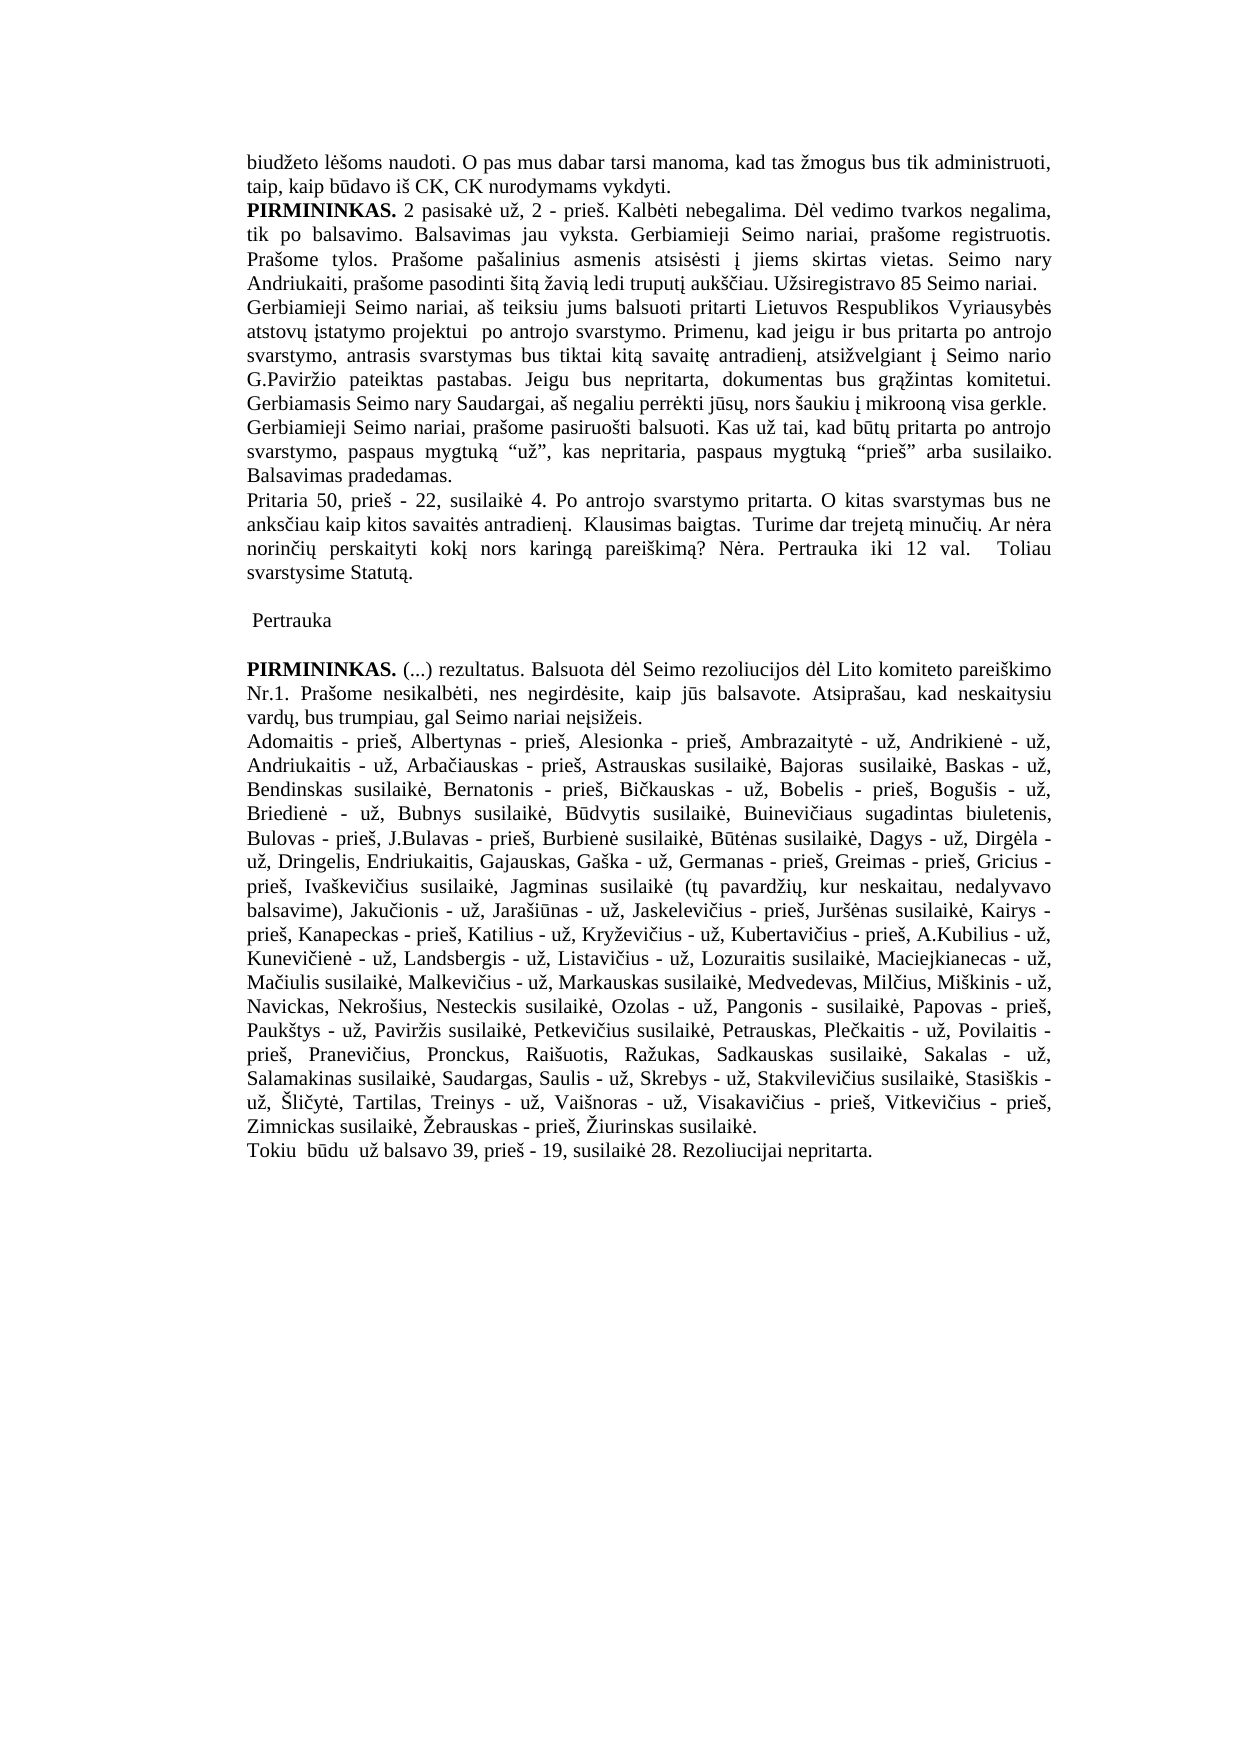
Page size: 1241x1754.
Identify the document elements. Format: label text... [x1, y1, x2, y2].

text Gerbiamieji Seimo nariai, prašome pasiruošti balsuoti. Kas už tai, kad būtų pritarta po antrojo svarstymo, paspaus mygtuką “už”, kas nepritaria, paspaus mygtuką “prieš” arba susilaiko. Balsavimas pradedamas. [247, 415, 1053, 487]
text Tokiu būdu už balsavo 39, prieš - 19, susilaikė 28. Rezoliucijai nepritarta. [247, 1138, 1053, 1162]
text Pritaria 50, prieš - 22, susilaikė 4. Po antrojo svarstymo pritarta. O kitas svarstymas bus ne anksčiau kaip kitos savaitės antradienį. Klausimas baigtas. Turime dar trejetą minučių. Ar nėra norinčių perskaityti kokį nors karingą pareiškimą? Nėra. Pertrauka iki 12 val. Toliau svarstysime Statutą. [247, 488, 1053, 584]
text biudžeto lėšoms naudoti. O pas mus dabar tarsi manoma, kad tas žmogus bus tik administruoti, taip, kaip būdavo iš CK, CK nurodymams vykdyti. [247, 150, 1053, 198]
text Pertrauka [247, 608, 1053, 632]
text Adomaitis - prieš, Albertynas - prieš, Alesionka - prieš, Ambrazaitytė - už, Andrikienė - už, Andriukaitis - už, Arbačiauskas - prieš, Astrauskas susilaikė, Bajoras susilaikė, Baskas - už, Bendinskas susilaikė, Bernatonis - prieš, Bičkauskas - už, Bobelis - prieš, Bogušis - už, Briedienė - už, Bubnys susilaikė, Būdvytis susilaikė, Buinevičiaus sugadintas biuletenis, Bulovas - prieš, J.Bulavas - prieš, Burbienė susilaikė, Būtėnas susilaikė, Dagys - už, Dirgėla - už, Dringelis, Endriukaitis, Gajauskas, Gaška - už, Germanas - prieš, Greimas - prieš, Gricius - prieš, Ivaškevičius susilaikė, Jagminas susilaikė (tų pavardžių, kur neskaitau, nedalyvavo balsavime), Jakučionis - už, Jarašiūnas - už, Jaskelevičius - prieš, Juršėnas susilaikė, Kairys - prieš, Kanapeckas - prieš, Katilius - už, Kryževičius - už, Kubertavičius - prieš, A.Kubilius - už, Kunevičienė - už, Landsbergis - už, Listavičius - už, Lozuraitis susilaikė, Maciejkianecas - už, Mačiulis susilaikė, Malkevičius - už, Markauskas susilaikė, Medvedevas, Milčius, Miškinis - už, Navickas, Nekrošius, Nesteckis susilaikė, Ozolas - už, Pangonis - susilaikė, Papovas - prieš, Paukštys - už, Paviržis susilaikė, Petkevičius susilaikė, Petrauskas, Plečkaitis - už, Povilaitis - prieš, Pranevičius, Pronckus, Raišuotis, Ražukas, Sadkauskas susilaikė, Sakalas - už, Salamakinas susilaikė, Saudargas, Saulis - už, Skrebys - už, Stakvilevičius susilaikė, Stasiškis - už, Šličytė, Tartilas, Treinys - už, Vaišnoras - už, Visakavičius - prieš, Vitkevičius - prieš, Zimnickas susilaikė, Žebrauskas - prieš, Žiurinskas susilaikė. [247, 729, 1053, 1138]
text Gerbiamieji Seimo nariai, aš teiksiu jums balsuoti pritarti Lietuvos Respublikos Vyriausybės atstovų įstatymo projektui po antrojo svarstymo. Primenu, kad jeigu ir bus pritarta po antrojo svarstymo, antrasis svarstymas bus tiktai kitą savaitę antradienį, atsižvelgiant į Seimo nario G.Paviržio pateiktas pastabas. Jeigu bus nepritarta, dokumentas bus grąžintas komitetui. Gerbiamasis Seimo nary Saudargai, aš negaliu perrėkti jūsų, nors šaukiu į mikrooną visa gerkle. [247, 295, 1053, 415]
text PIRMININKAS. (...) rezultatus. Balsuota dėl Seimo rezoliucijos dėl Lito komiteto pareiškimo Nr.1. Prašome nesikalbėti, nes negirdėsite, kaip jūs balsavote. Atsiprašau, kad neskaitysiu vardų, bus trumpiau, gal Seimo nariai neįsižeis. [247, 657, 1053, 729]
text PIRMININKAS. 2 pasisakė už, 2 - prieš. Kalbėti nebegalima. Dėl vedimo tvarkos negalima, tik po balsavimo. Balsavimas jau vyksta. Gerbiamieji Seimo nariai, prašome registruotis. Prašome tylos. Prašome pašalinius asmenis atsisėsti į jiems skirtas vietas. Seimo nary Andriukaiti, prašome pasodinti šitą žavią ledi truputį aukščiau. Užsiregistravo 85 Seimo nariai. [247, 198, 1053, 294]
